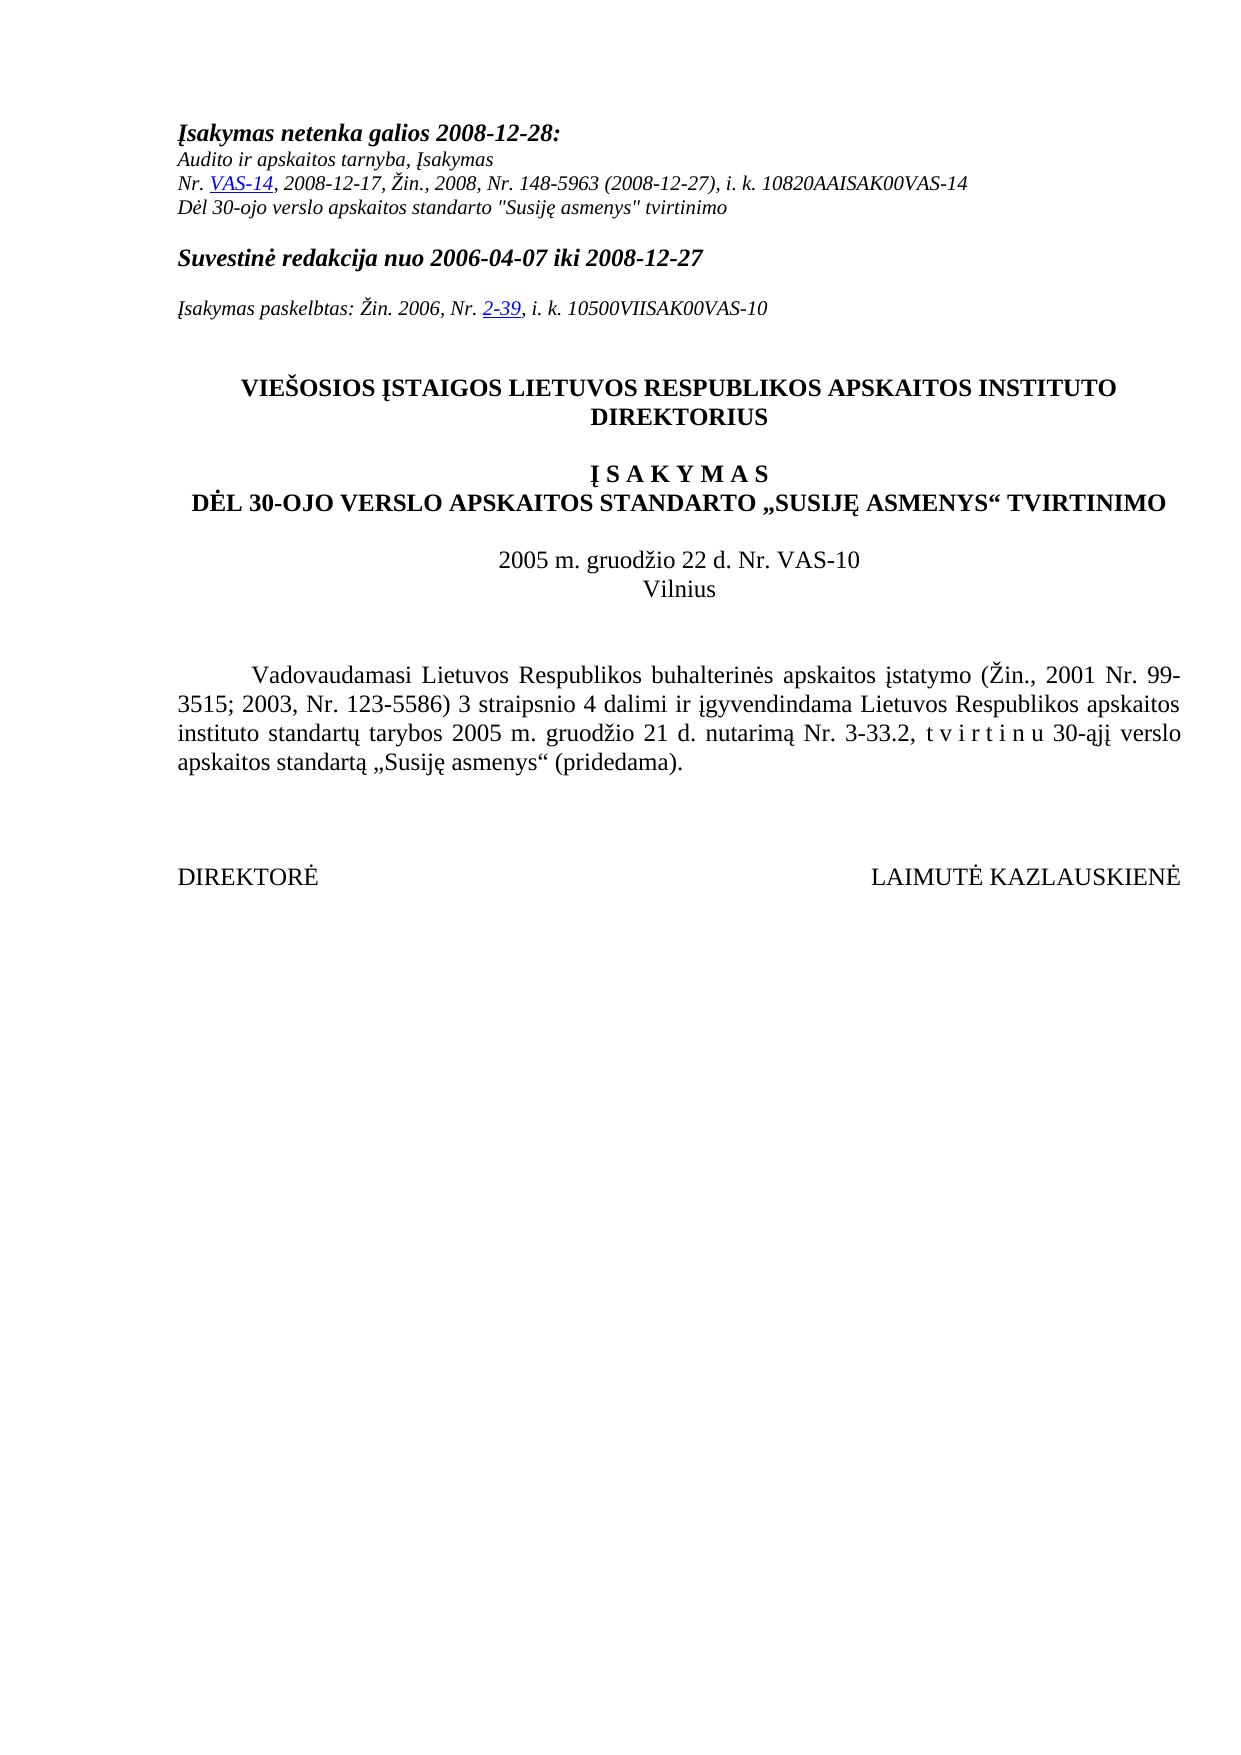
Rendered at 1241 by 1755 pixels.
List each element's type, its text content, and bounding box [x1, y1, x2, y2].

text Suvestinė redakcija nuo 2006-04-07 iki 2008-12-27 [177, 243, 1181, 272]
text Vadovaudamasi Lietuvos Respublikos buhalterinės apskaitos įstatymo (Žin., 2001 Nr. 99-3515; 2003, Nr. 123-5586) 3 straipsnio 4 dalimi ir įgyvendindama Lietuvos Respublikos apskaitos instituto standartų tarybos 2005 m. gruodžio 21 d. nutarimą Nr. 3-33.2, tvirtinu 30-ąjį verslo apskaitos standartą „Susiję asmenys“ (pridedama). [177, 660, 1181, 775]
text Nr. VAS-14, 2008-12-17, Žin., 2008, Nr. 148-5963 (2008-12-27), i. k. 10820AAISAK00VAS-14 [177, 171, 1181, 195]
text Į S A K Y M A S [177, 459, 1181, 488]
text Įsakymas paskelbtas: Žin. 2006, Nr. 2-39, i. k. 10500VIISAK00VAS-10 [177, 296, 1181, 320]
text Vilnius [177, 574, 1181, 603]
text Audito ir apskaitos tarnyba, Įsakymas [177, 147, 1181, 171]
text DĖL 30-OJO VERSLO APSKAITOS STANDARTO „SUSIJĘ ASMENYS“ TVIRTINIMO [177, 488, 1181, 517]
text Dėl 30-ojo verslo apskaitos standarto "Susiję asmenys" tvirtinimo [177, 195, 1181, 219]
text DIREKTORĖ LAIMUTĖ KAZLAUSKIENĖ [177, 862, 1181, 890]
text VIEŠOSIOS ĮSTAIGOS LIETUVOS RESPUBLIKOS APSKAITOS INSTITUTO DIREKTORIUS [177, 373, 1181, 430]
text 2005 m. gruodžio 22 d. Nr. VAS-10 [177, 545, 1181, 574]
text Įsakymas netenka galios 2008-12-28: [177, 118, 1181, 147]
